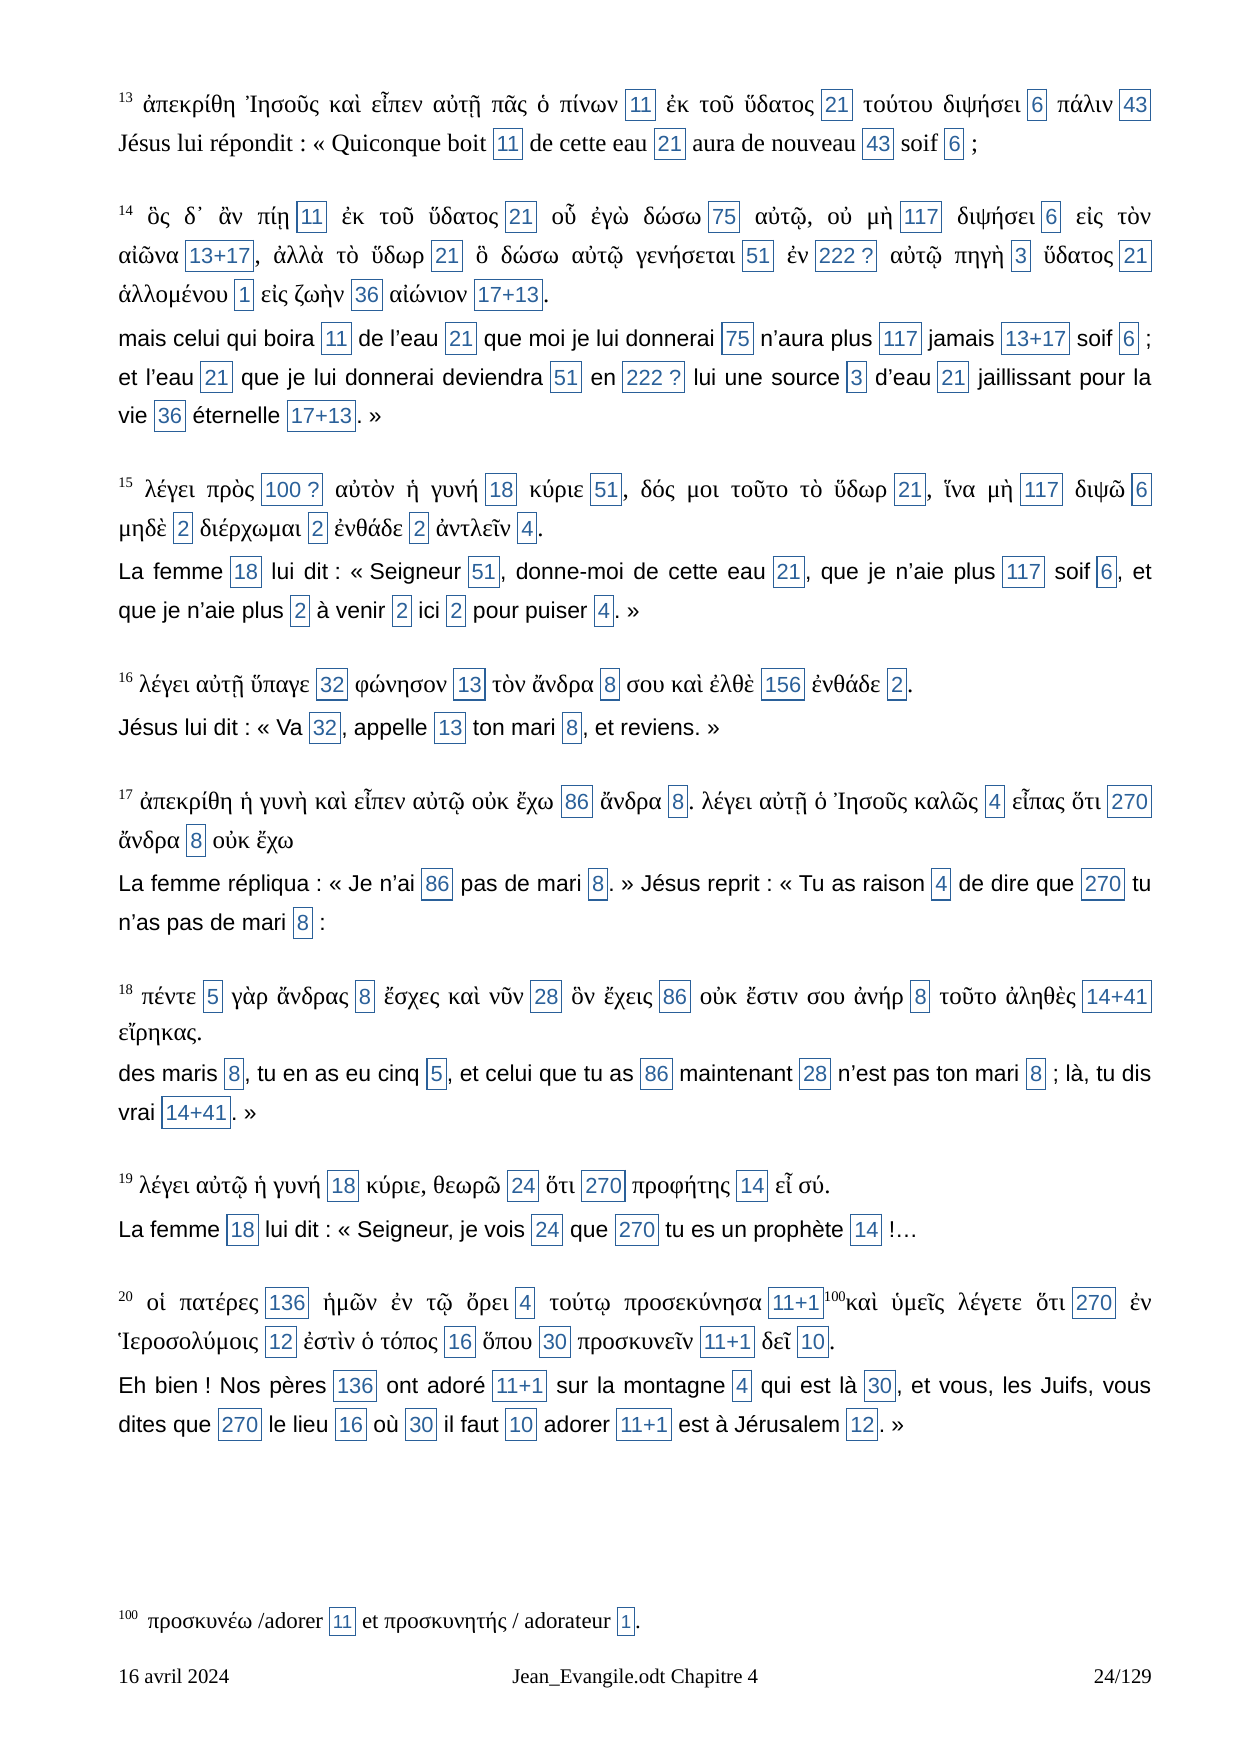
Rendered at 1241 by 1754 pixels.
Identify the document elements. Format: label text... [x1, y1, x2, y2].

text tu es un prophète 14 [659, 1213, 881, 1246]
text ἐνθάδε [805, 668, 887, 701]
text La femme 18 [118, 1213, 258, 1246]
text προσκυνέω /adorer 11 et προσκυνητής / adorateur 1. [635, 1607, 1152, 1636]
text 156 [762, 669, 804, 699]
text . [907, 668, 1152, 701]
text lui dit : « Seigneur, je vois 24 [259, 1213, 562, 1246]
text 13 [435, 713, 465, 743]
text σου καὶ ἐλθὲ [620, 668, 761, 701]
text 8 [563, 713, 581, 743]
text 32 [310, 713, 340, 743]
text 14 ὃς δ᾽ ἂν πίῃ 11 ἐκ τοῦ ὕδατος 21 οὗ ἐγὼ δώσω 75 αὐτῷ, οὐ μὴ 117 διψήσει 6 εἰς τὸν αἰῶνα 13+17, ἀλλὰ τὸ ὕδωρ 21 ὃ δώσω αὐτῷ γενήσεται 51 ἐν 222 ? αὐτῷ πηγὴ 3 ὕδατος 21 ἁλλομένου 1 εἰς ζωὴν 36 αἰώνιον 17+13. [118, 201, 1152, 311]
text κύριε, θεωρῶ 24 [359, 1169, 538, 1202]
text mais celui qui boira 11 de l’eau 21 que moi je lui donnerai 75 n’aura plus 117 jamais 13+17 soif 6 ; et l’eau 21 que je lui donnerai deviendra 51 en 222 ? lui une source 3 d’eau 21 jaillissant pour la vie 36 éternelle 17+13. » [118, 322, 1152, 432]
text προφήτης 14 [626, 1169, 767, 1202]
text 19 λέγει αὐτῷ ἡ γυνή 18 [118, 1169, 358, 1202]
text que 270 [563, 1213, 658, 1246]
text 20 οἱ πατέρες 136 ἡμῶν ἐν τῷ ὄρει 4 τούτῳ προσεκύνησα 11+1καὶ ὑμεῖς λέγετε ὅτι 270 ἐν Ἱεροσολύμοις 12 ἐστὶν ὁ τόπος 16 ὅπου 30 προσκυνεῖν 11+1 δεῖ 10. [118, 1287, 1152, 1358]
text 8 [601, 669, 619, 699]
text 15 λέγει πρὸς 100 ? αὐτὸν ἡ γυνή 18 κύριε 51, δός μοι τοῦτο τὸ ὕδωρ 21, ἵνα μὴ 117 διψῶ 6 μηδὲ 2 διέρχωμαι 2 ἐνθάδε 2 ἀντλεῖν 4. [118, 473, 1152, 544]
text !… [882, 1213, 1152, 1246]
text , et reviens. » [582, 712, 1152, 744]
text 18 πέντε 5 γὰρ ἄνδρας 8 ἔσχες καὶ νῦν 28 ὃν ἔχεις 86 οὐκ ἔστιν σου ἀνήρ 8 τοῦτο ἀληθὲς 14+41 εἴρηκας. [118, 980, 1152, 1046]
text 17 ἀπεκρίθη ἡ γυνὴ καὶ εἶπεν αὐτῷ οὐκ ἔχω 86 ἄνδρα 8. λέγει αὐτῇ ὁ Ἰησοῦς καλῶς 4 εἶπας ὅτι 270 ἄνδρα 8 οὐκ ἔχω [118, 785, 1152, 857]
text 13 ἀπεκρίθη Ἰησοῦς καὶ εἶπεν αὐτῇ πᾶς ὁ πίνων 11 ἐκ τοῦ ὕδατος 21 τούτου διψήσει 6 πάλιν 43 Jésus lui répondit : « Quiconque boit 11 de cette eau 21 aura de nouveau 43 soif 6 ; [118, 88, 1152, 160]
text , appelle [341, 712, 434, 744]
text La femme 18 lui dit : « Seigneur 51, donne-moi de cette eau 21, que je n’aie plus 117 soif 6, et que je n’aie plus 2 à venir 2 ici 2 pour puiser 4. » [118, 556, 1152, 627]
text 2 [888, 669, 906, 699]
text εἶ σύ. [768, 1169, 1152, 1202]
text φώνησον [348, 668, 453, 701]
text ὅτι 270 [539, 1169, 625, 1202]
text προσκυνέω /adorer 11 et προσκυνητής / adorateur 1. [118, 1607, 329, 1636]
text τὸν ἄνδρα [486, 668, 600, 701]
text 13 [454, 669, 484, 699]
text 16 λέγει αὐτῇ ὕπαγε [118, 668, 316, 701]
text προσκυνέω /adorer 11 et προσκυνητής / adorateur 1. [356, 1607, 617, 1636]
text 32 [317, 669, 347, 699]
text Jésus lui dit : « Va [118, 712, 309, 744]
text ton mari [466, 712, 562, 744]
text La femme répliqua : « Je n’ai 86 pas de mari 8. » Jésus reprit : « Tu as raison 4 de dire que 270 tu n’as pas de mari 8 : [118, 868, 1152, 939]
text des maris 8, tu en as eu cinq 5, et celui que tu as 86 maintenant 28 n’est pas ton mari 8 ; là, tu dis vrai 14+41. » [118, 1057, 1152, 1129]
text Eh bien ! Nos pères 136 ont adoré 11+1 sur la montagne 4 qui est là 30, et vous, les Juifs, vous dites que 270 le lieu 16 où 30 il faut 10 adorer 11+1 est à Jérusalem 12. » [118, 1369, 1152, 1441]
